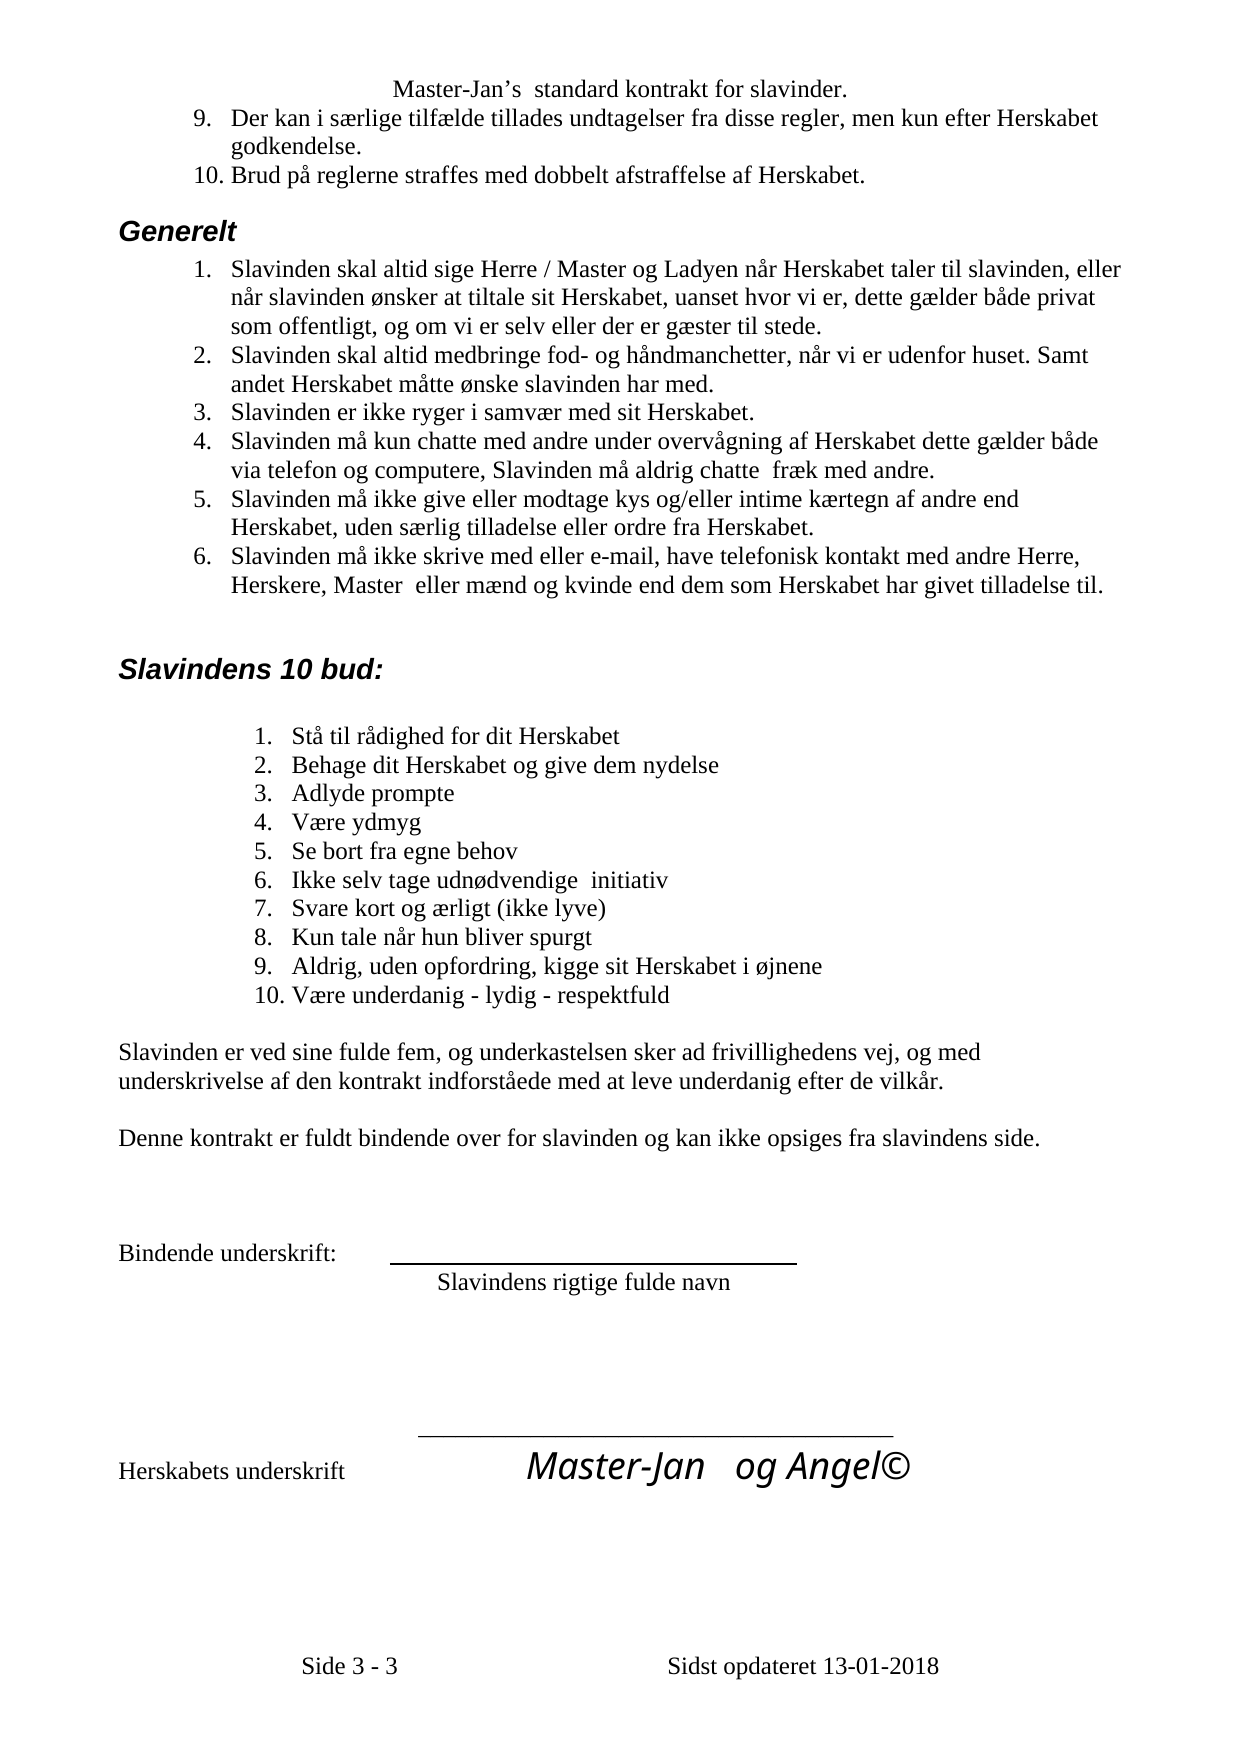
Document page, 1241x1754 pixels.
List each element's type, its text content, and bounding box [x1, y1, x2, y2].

list Slavinden skal altid sige Herre / Master og Ladyen når Herskabet taler til slavinden, eller når slavinden ønsker at tiltale sit Herskabet, uanset hvor vi er, dette gælder både privat som offentligt, og om vi er selv eller der er gæster til stede. [193, 254, 1122, 340]
list Stå til rådighed for dit Herskabet [254, 721, 1122, 750]
text ______________________________________ [118, 1411, 1122, 1440]
text Slavindens rigtige fulde navn [390, 1267, 1122, 1296]
list Svare kort og ærligt (ikke lyve) [254, 893, 1122, 922]
list Slavinden skal altid medbringe fod- og håndmanchetter, når vi er udenfor huset. Samt andet Herskabet måtte ønske slavinden har med. [193, 340, 1122, 397]
text Herskabets underskrift Master-Jan og Angel© [118, 1440, 1122, 1491]
text Denne kontrakt er fuldt bindende over for slavinden og kan ikke opsiges fra slavindens side. [118, 1123, 1122, 1152]
text Slavinden er ved sine fulde fem, og underkastelsen sker ad frivillighedens vej, og med underskrivelse af den kontrakt indforståede med at leve underdanig efter de vilkår. [118, 1037, 1122, 1095]
list Brud på reglerne straffes med dobbelt afstraffelse af Herskabet. [193, 160, 1122, 189]
text Bindende underskrift: [118, 1238, 1122, 1267]
list Behage dit Herskabet og give dem nydelse [254, 750, 1122, 778]
list Være ydmyg [254, 807, 1122, 836]
list Adlyde prompte [254, 778, 1122, 807]
list Se bort fra egne behov [254, 836, 1122, 865]
subtitle Generelt [118, 214, 1122, 247]
list Være underdanig - lydig - respektfuld [254, 980, 1122, 1008]
list Slavinden må kun chatte med andre under overvågning af Herskabet dette gælder både via telefon og computere, Slavinden må aldrig chatte fræk med andre. [193, 426, 1122, 484]
list Aldrig, uden opfordring, kigge sit Herskabet i øjnene [254, 951, 1122, 980]
list Slavinden må ikke give eller modtage kys og/eller intime kærtegn af andre end Herskabet, uden særlig tilladelse eller ordre fra Herskabet. [193, 484, 1122, 541]
list Slavinden må ikke skrive med eller e-mail, have telefonisk kontakt med andre Herre, Herskere, Master eller mænd og kvinde end dem som Herskabet har givet tilladelse til. [193, 541, 1122, 599]
list Der kan i særlige tilfælde tillades undtagelser fra disse regler, men kun efter Herskabet godkendelse. [193, 103, 1122, 160]
list Kun tale når hun bliver spurgt [254, 922, 1122, 951]
list Slavinden er ikke ryger i samvær med sit Herskabet. [193, 397, 1122, 426]
subtitle Slavindens 10 bud: [118, 652, 1122, 686]
list Ikke selv tage udnødvendige initiativ [254, 865, 1122, 893]
